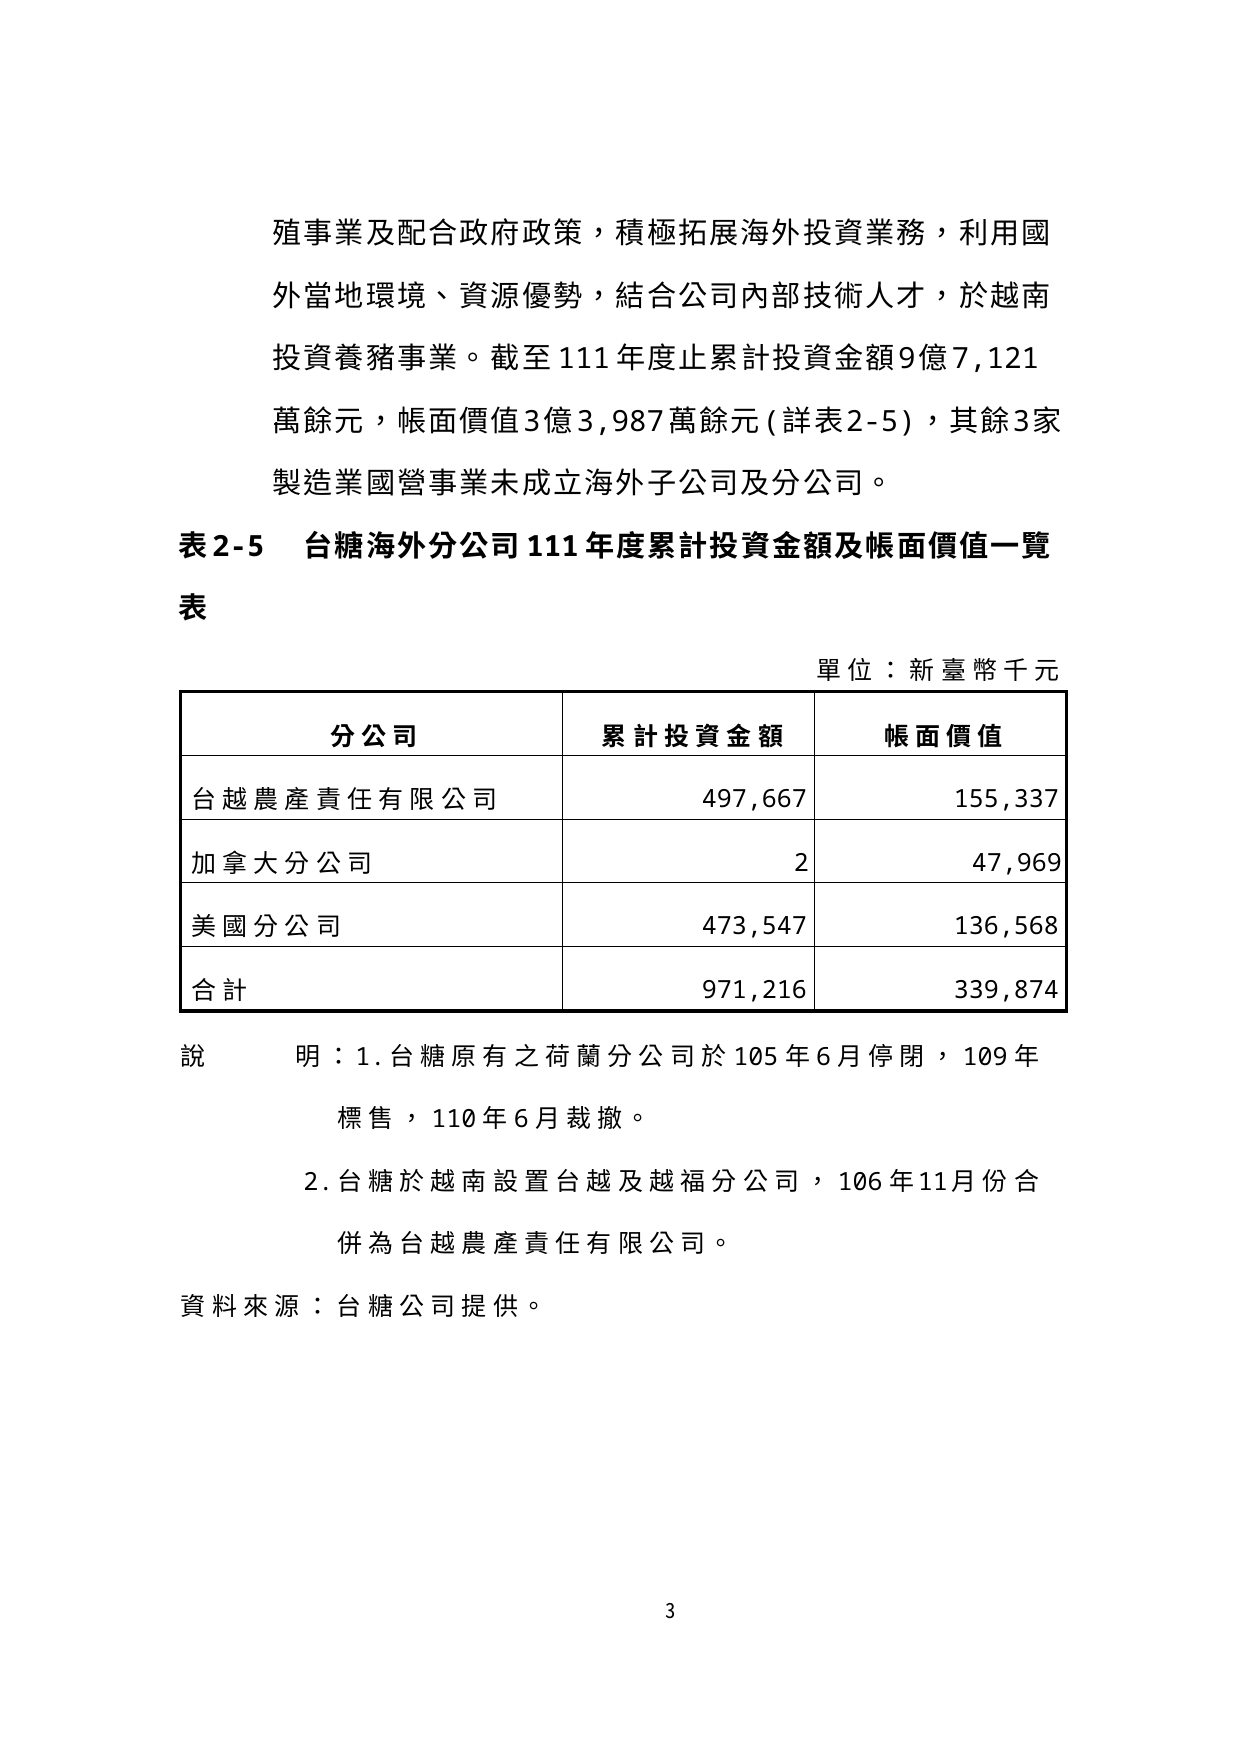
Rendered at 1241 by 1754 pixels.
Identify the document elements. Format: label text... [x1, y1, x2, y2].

table_cell 2 [563, 820, 814, 882]
table_cell 台越農產責任有限公司 [182, 756, 562, 819]
table_cell 971,216 [563, 947, 814, 1009]
table_header 分公司 [182, 693, 562, 755]
table_cell 合計 [182, 947, 562, 1009]
table_cell 美國分公司 [182, 883, 562, 946]
table_cell 497,667 [563, 756, 814, 819]
table_cell 473,547 [563, 883, 814, 946]
text 說 明：1.台糖原有之荷蘭分公司於105年6月停閉，109年標售，110年6月裁撤。 [177, 1012, 1063, 1137]
text 2.台糖於越南設置台越及越福分公司，106年11月份合併為台越農產責任有限公司。 [301, 1137, 1063, 1262]
table_cell 136,568 [815, 883, 1065, 946]
text 殖事業及配合政府政策，積極拓展海外投資業務，利用國外當地環境、資源優勢，結合公司內部技術人才，於越南投資養豬事業。截至111年度止累計投資金額9億7,121萬餘元，帳面價值3億3,987萬餘元(詳表2-5)，其餘3家製造業國營事業未成立海外子公司及分公司。 [266, 189, 1063, 502]
table_cell 155,337 [815, 756, 1065, 819]
table_cell 加拿大分公司 [182, 820, 562, 882]
text 單位：新臺幣千元 [177, 627, 1063, 689]
table_cell 339,874 [815, 947, 1065, 1009]
table_header 累計投資金額 [563, 693, 814, 755]
table_cell 47,969 [815, 820, 1065, 882]
table_header 帳面價值 [815, 693, 1065, 755]
text 表2-5 台糖海外分公司111年度累計投資金額及帳面價值一覽表 [177, 502, 1063, 627]
text 資料來源：台糖公司提供。 [177, 1262, 1063, 1325]
